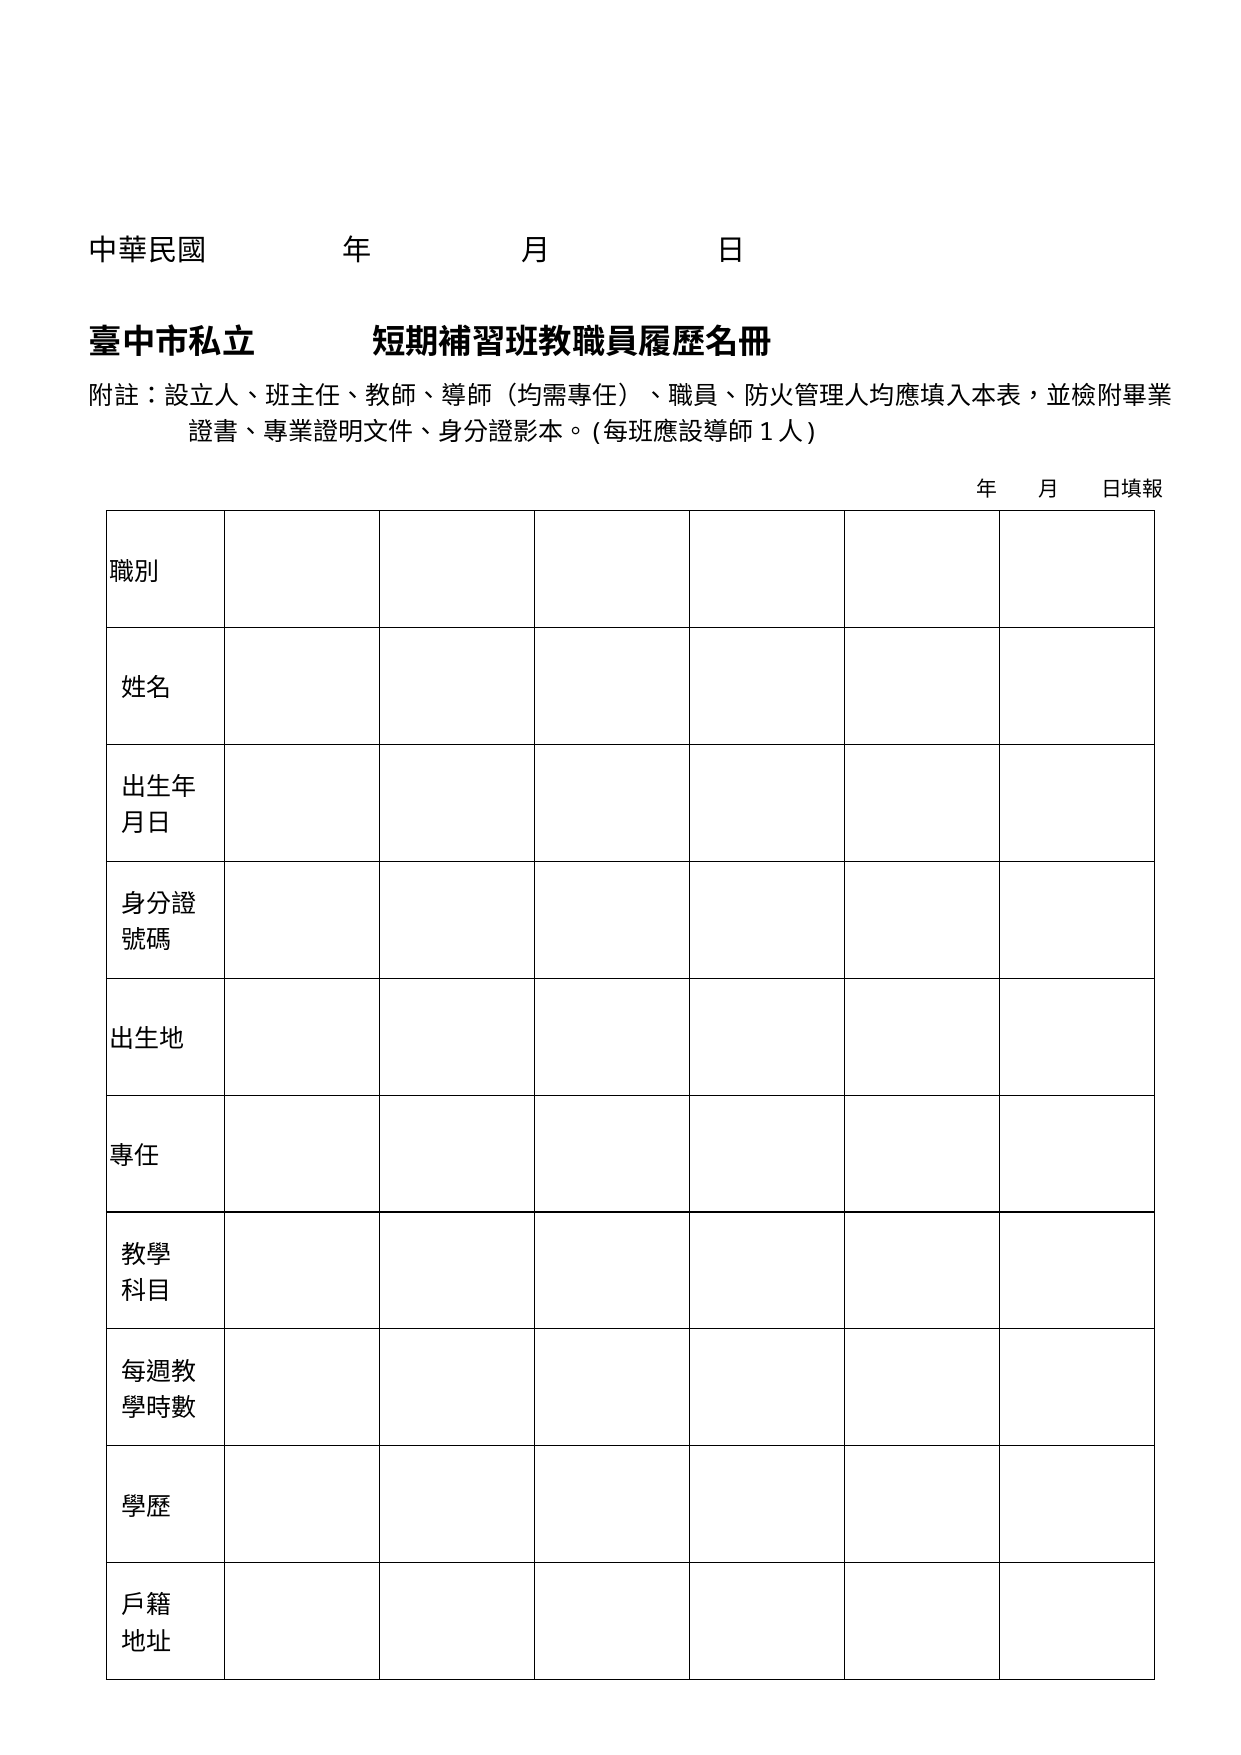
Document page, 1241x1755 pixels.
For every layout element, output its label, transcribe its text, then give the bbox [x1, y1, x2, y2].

table_cell [535, 1446, 689, 1562]
table_cell [845, 1329, 999, 1445]
table_cell [380, 1213, 534, 1328]
table_cell 教學 科目 [107, 1213, 224, 1328]
table_header 職別 [107, 511, 224, 627]
table_header [535, 511, 689, 627]
table_cell [690, 1329, 844, 1445]
table_cell [1000, 1213, 1154, 1328]
table_cell [380, 1563, 534, 1679]
table_cell [380, 979, 534, 1094]
text 中華民國 年 月 日 [89, 227, 1176, 269]
table_cell [535, 979, 689, 1094]
table_header [225, 511, 379, 627]
table_header [1000, 511, 1154, 627]
table_cell [225, 1563, 379, 1679]
table_cell [535, 862, 689, 978]
table_cell [535, 628, 689, 744]
table_cell 姓名 [107, 628, 224, 744]
table_cell [1000, 628, 1154, 744]
table_cell 戶籍 地址 [107, 1563, 224, 1679]
table_cell [225, 745, 379, 861]
table_cell [225, 1329, 379, 1445]
table_cell [1000, 1329, 1154, 1445]
table_cell [845, 979, 999, 1094]
table_cell [690, 1563, 844, 1679]
table_cell [535, 1213, 689, 1328]
table_cell [690, 1096, 844, 1211]
table_cell [535, 1563, 689, 1679]
table_cell [845, 745, 999, 861]
table_cell [845, 862, 999, 978]
table_cell 出生年 月日 [107, 745, 224, 861]
table_cell [1000, 745, 1154, 861]
table_cell [690, 1446, 844, 1562]
table_cell [535, 1096, 689, 1211]
table_cell [845, 628, 999, 744]
table_cell [535, 745, 689, 861]
table_cell [1000, 1096, 1154, 1211]
table_cell [690, 1213, 844, 1328]
table_cell [380, 745, 534, 861]
table_cell [535, 1329, 689, 1445]
text 附註：設立人、班主任、教師、導師（均需專任）、職員、防火管理人均應填入本表，並檢附畢業證書、專業證明文件、身分證影本。(每班應設導師1人) [89, 375, 1176, 448]
table_cell [1000, 862, 1154, 978]
table_cell [690, 979, 844, 1094]
table_cell 專任 [107, 1096, 224, 1211]
table_cell [1000, 1563, 1154, 1679]
table_cell 學歷 [107, 1446, 224, 1562]
table_cell [225, 1446, 379, 1562]
table_header [845, 511, 999, 627]
table_cell [225, 1096, 379, 1211]
table_cell [380, 628, 534, 744]
table_cell [690, 628, 844, 744]
table_cell [380, 1096, 534, 1211]
table_cell [225, 1213, 379, 1328]
table_cell [225, 979, 379, 1094]
table_cell [690, 862, 844, 978]
table_cell 出生地 [107, 979, 224, 1094]
table_cell [845, 1213, 999, 1328]
table_cell [1000, 1446, 1154, 1562]
text 臺中市私立 短期補習班教職員履歷名冊 [89, 314, 1176, 363]
table_header [380, 511, 534, 627]
table_cell 每週教學時數 [107, 1329, 224, 1445]
table_cell [380, 1329, 534, 1445]
table_cell [225, 628, 379, 744]
table_cell [225, 862, 379, 978]
table_cell [845, 1096, 999, 1211]
table_cell 身分證 號碼 [107, 862, 224, 978]
table_cell [1000, 979, 1154, 1094]
table_cell [380, 1446, 534, 1562]
table_cell [380, 862, 534, 978]
text 年 月 日填報 [89, 448, 1163, 510]
table_cell [845, 1446, 999, 1562]
table_cell [690, 745, 844, 861]
table_cell [845, 1563, 999, 1679]
table_header [690, 511, 844, 627]
